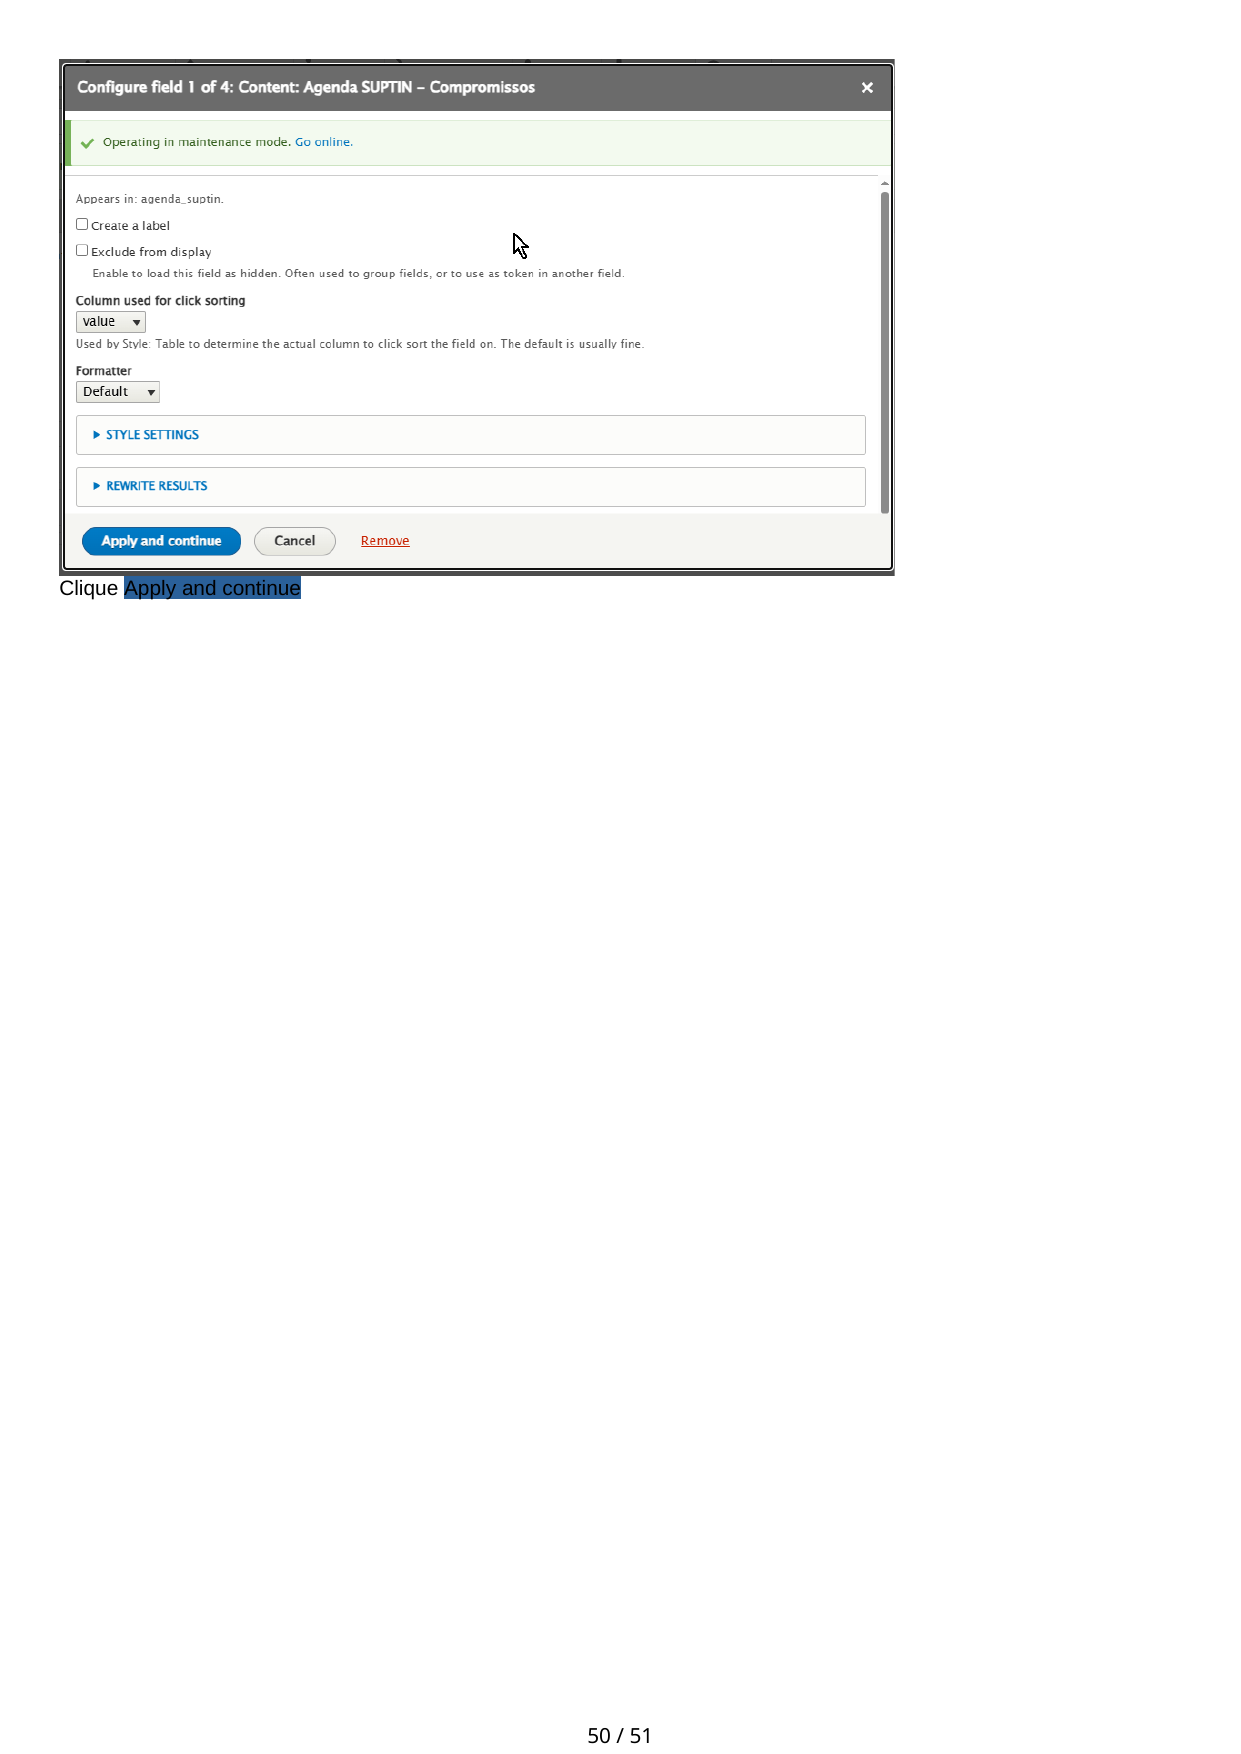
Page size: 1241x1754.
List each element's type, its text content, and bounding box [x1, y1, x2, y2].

text Clique Apply and continue [59, 576, 1181, 599]
picture [59, 59, 895, 576]
